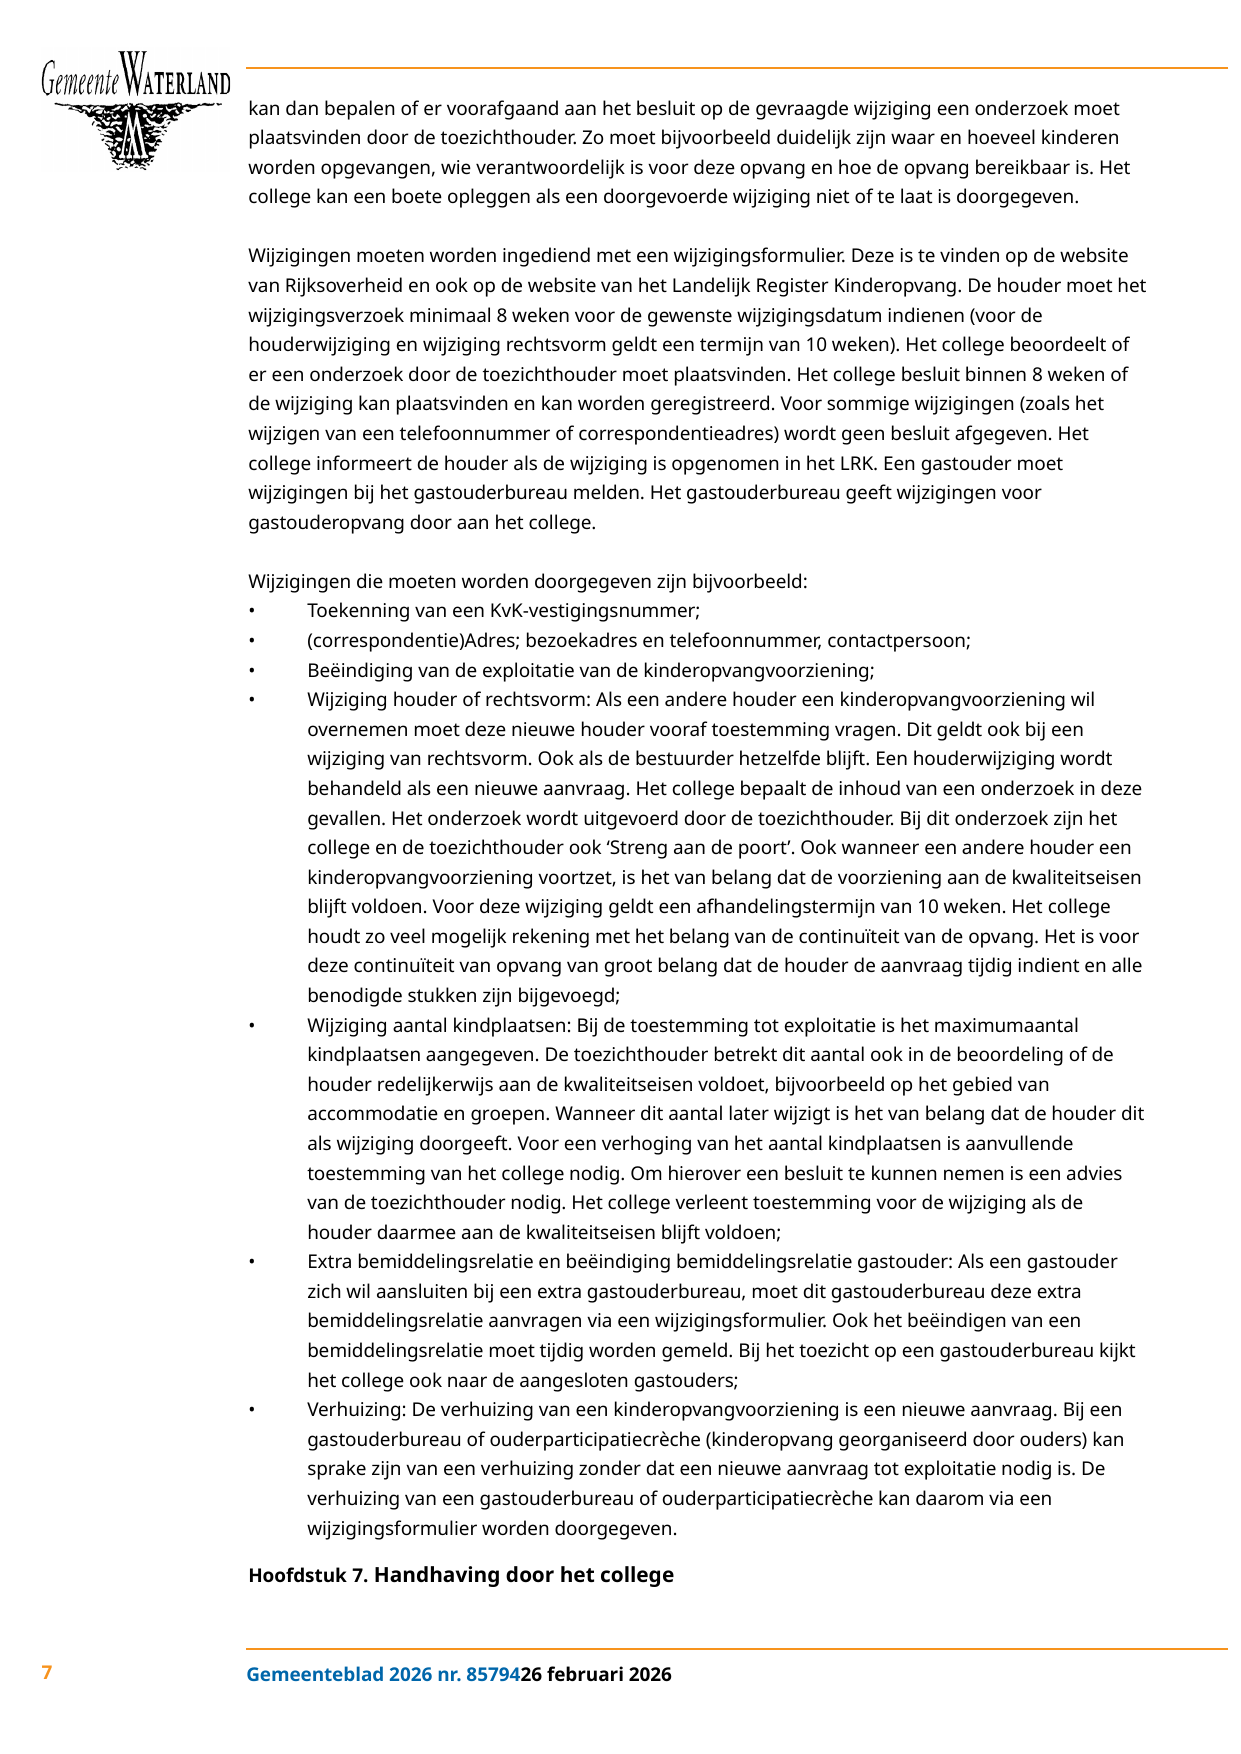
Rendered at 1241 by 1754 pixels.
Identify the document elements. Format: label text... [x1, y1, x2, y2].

text kan dan bepalen of er voorafgaand aan het besluit op de gevraagde wijziging een onderzoek moet plaatsvinden door de toezichthouder. Zo moet bijvoorbeeld duidelijk zijn waar en hoeveel kinderen worden opgevangen, wie verantwoordelijk is voor deze opvang en hoe de opvang bereikbaar is. Het college kan een boete opleggen als een doorgevoerde wijziging niet of te laat is doorgegeven. [248, 95, 1152, 209]
list Extra bemiddelingsrelatie en beëindiging bemiddelingsrelatie gastouder: Als een gastouder zich wil aansluiten bij een extra gastouderbureau, moet dit gastouderbureau deze extra bemiddelingsrelatie aanvragen via een wijzigingsformulier. Ook het beëindigen van een bemiddelingsrelatie moet tijdig worden gemeld. Bij het toezicht op een gastouderbureau kijkt het college ook naar de aangesloten gastouders; [248, 1248, 1152, 1393]
list (correspondentie)Adres; bezoekadres en telefoonnummer, contactpersoon; [248, 627, 1152, 653]
text Hoofdstuk 7. Handhaving door het college [248, 1560, 1152, 1589]
list Wijziging aantal kindplaatsen: Bij de toestemming tot exploitatie is het maximumaantal kindplaatsen aangegeven. De toezichthouder betrekt dit aantal ook in de beoordeling of de houder redelijkerwijs aan de kwaliteitseisen voldoet, bijvoorbeeld op het gebied van accommodatie en groepen. Wanneer dit aantal later wijzigt is het van belang dat de houder dit als wijziging doorgeeft. Voor een verhoging van het aantal kindplaatsen is aanvullende toestemming van het college nodig. Om hierover een besluit te kunnen nemen is een advies van de toezichthouder nodig. Het college verleent toestemming voor de wijziging als de houder daarmee aan de kwaliteitseisen blijft voldoen; [248, 1012, 1152, 1245]
list Beëindiging van de exploitatie van de kinderopvangvoorziening; [248, 657, 1152, 683]
text Wijzigingen die moeten worden doorgegeven zijn bijvoorbeeld: [248, 568, 1152, 594]
list Toekenning van een KvK-vestigingsnummer; [248, 598, 1152, 623]
list Wijziging houder of rechtsvorm: Als een andere houder een kinderopvangvoorziening wil overnemen moet deze nieuwe houder vooraf toestemming vragen. Dit geldt ook bij een wijziging van rechtsvorm. Ook als de bestuurder hetzelfde blijft. Een houderwijziging wordt behandeld als een nieuwe aanvraag. Het college bepaalt de inhoud van een onderzoek in deze gevallen. Het onderzoek wordt uitgevoerd door de toezichthouder. Bij dit onderzoek zijn het college en de toezichthouder ook ‘Streng aan de poort’. Ook wanneer een andere houder een kinderopvangvoorziening voortzet, is het van belang dat de voorziening aan de kwaliteitseisen blijft voldoen. Voor deze wijziging geldt een afhandelingstermijn van 10 weken. Het college houdt zo veel mogelijk rekening met het belang van de continuïteit van de opvang. Het is voor deze continuïteit van opvang van groot belang dat de houder de aanvraag tijdig indient en alle benodigde stukken zijn bijgevoegd; [248, 686, 1152, 1008]
list Verhuizing: De verhuizing van een kinderopvangvoorziening is een nieuwe aanvraag. Bij een gastouderbureau of ouderparticipatiecrèche (kinderopvang georganiseerd door ouders) kan sprake zijn van een verhuizing zonder dat een nieuwe aanvraag tot exploitatie nodig is. De verhuizing van een gastouderbureau of ouderparticipatiecrèche kan daarom via een wijzigingsformulier worden doorgegeven. [248, 1396, 1152, 1541]
picture [41, 47, 231, 172]
text Wijzigingen moeten worden ingediend met een wijzigingsformulier. Deze is te vinden op de website van Rijksoverheid en ook op de website van het Landelijk Register Kinderopvang. De houder moet het wijzigingsverzoek minimaal 8 weken voor de gewenste wijzigingsdatum indienen (voor de houderwijziging en wijziging rechtsvorm geldt een termijn van 10 weken). Het college beoordeelt of er een onderzoek door de toezichthouder moet plaatsvinden. Het college besluit binnen 8 weken of de wijziging kan plaatsvinden en kan worden geregistreerd. Voor sommige wijzigingen (zoals het wijzigen van een telefoonnummer of correspondentieadres) wordt geen besluit afgegeven. Het college informeert de houder als de wijziging is opgenomen in het LRK. Een gastouder moet wijzigingen bij het gastouderbureau melden. Het gastouderbureau geeft wijzigingen voor gastouderopvang door aan het college. [248, 243, 1152, 535]
